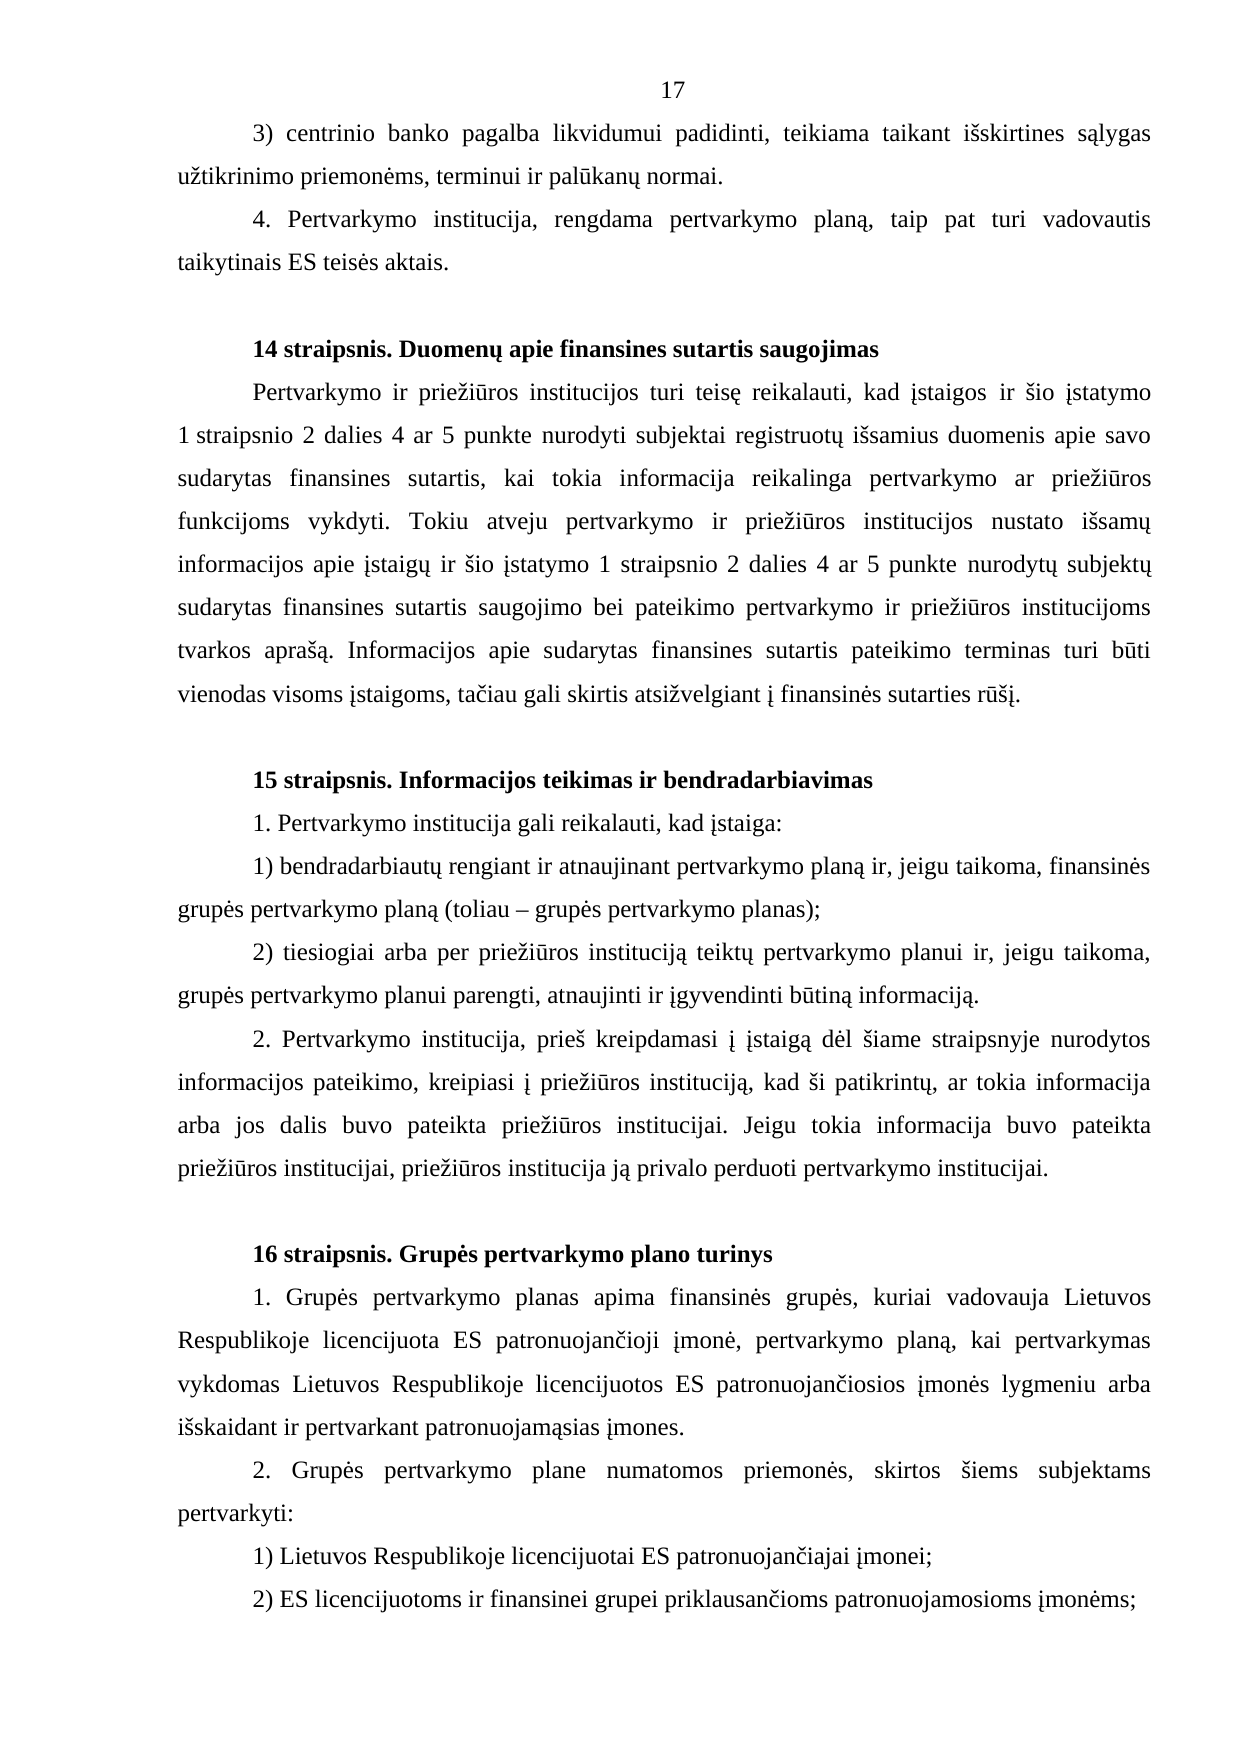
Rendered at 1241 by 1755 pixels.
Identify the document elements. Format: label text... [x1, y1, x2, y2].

text 1. Grupės pertvarkymo planas apima finansinės grupės, kuriai vadovauja Lietuvos Respublikoje licencijuota ES patronuojančioji įmonė, pertvarkymo planą, kai pertvarkymas vykdomas Lietuvos Respublikoje licencijuotos ES patronuojančiosios įmonės lygmeniu arba išskaidant ir pertvarkant patronuojamąsias įmones. [177, 1282, 1152, 1441]
text 2) tiesiogiai arba per priežiūros instituciją teiktų pertvarkymo planui ir, jeigu taikoma, grupės pertvarkymo planui parengti, atnaujinti ir įgyvendinti būtiną informaciją. [177, 937, 1152, 1009]
text 1) Lietuvos Respublikoje licencijuotai ES patronuojančiajai įmonei; [177, 1541, 1152, 1570]
text 1. Pertvarkymo institucija gali reikalauti, kad įstaiga: [177, 808, 1152, 837]
text 14 straipsnis. Duomenų apie finansines sutartis saugojimas [177, 334, 1152, 362]
text 4. Pertvarkymo institucija, rengdama pertvarkymo planą, taip pat turi vadovautis taikytinais ES teisės aktais. [177, 204, 1152, 276]
text 16 straipsnis. Grupės pertvarkymo plano turinys [177, 1239, 1152, 1268]
text 2) ES licencijuotoms ir finansinei grupei priklausančioms patronuojamosioms įmonėms; [177, 1584, 1152, 1613]
text 2. Pertvarkymo institucija, prieš kreipdamasi į įstaigą dėl šiame straipsnyje nurodytos informacijos pateikimo, kreipiasi į priežiūros instituciją, kad ši patikrintų, ar tokia informacija arba jos dalis buvo pateikta priežiūros institucijai. Jeigu tokia informacija buvo pateikta priežiūros institucijai, priežiūros institucija ją privalo perduoti pertvarkymo institucijai. [177, 1024, 1152, 1182]
text 3) centrinio banko pagalba likvidumui padidinti, teikiama taikant išskirtines sąlygas užtikrinimo priemonėms, terminui ir palūkanų normai. [177, 118, 1152, 190]
text 1) bendradarbiautų rengiant ir atnaujinant pertvarkymo planą ir, jeigu taikoma, finansinės grupės pertvarkymo planą (toliau – grupės pertvarkymo planas); [177, 851, 1152, 923]
text 15 straipsnis. Informacijos teikimas ir bendradarbiavimas [177, 765, 1152, 794]
text Pertvarkymo ir priežiūros institucijos turi teisę reikalauti, kad įstaigos ir šio įstatymo 1 straipsnio 2 dalies 4 ar 5 punkte nurodyti subjektai registruotų išsamius duomenis apie savo sudarytas finansines sutartis, kai tokia informacija reikalinga pertvarkymo ar priežiūros funkcijoms vykdyti. Tokiu atveju pertvarkymo ir priežiūros institucijos nustato išsamų informacijos apie įstaigų ir šio įstatymo 1 straipsnio 2 dalies 4 ar 5 punkte nurodytų subjektų sudarytas finansines sutartis saugojimo bei pateikimo pertvarkymo ir priežiūros institucijoms tvarkos aprašą. Informacijos apie sudarytas finansines sutartis pateikimo terminas turi būti vienodas visoms įstaigoms, tačiau gali skirtis atsižvelgiant į finansinės sutarties rūšį. [177, 377, 1152, 707]
text 2. Grupės pertvarkymo plane numatomos priemonės, skirtos šiems subjektams pertvarkyti: [177, 1455, 1152, 1527]
